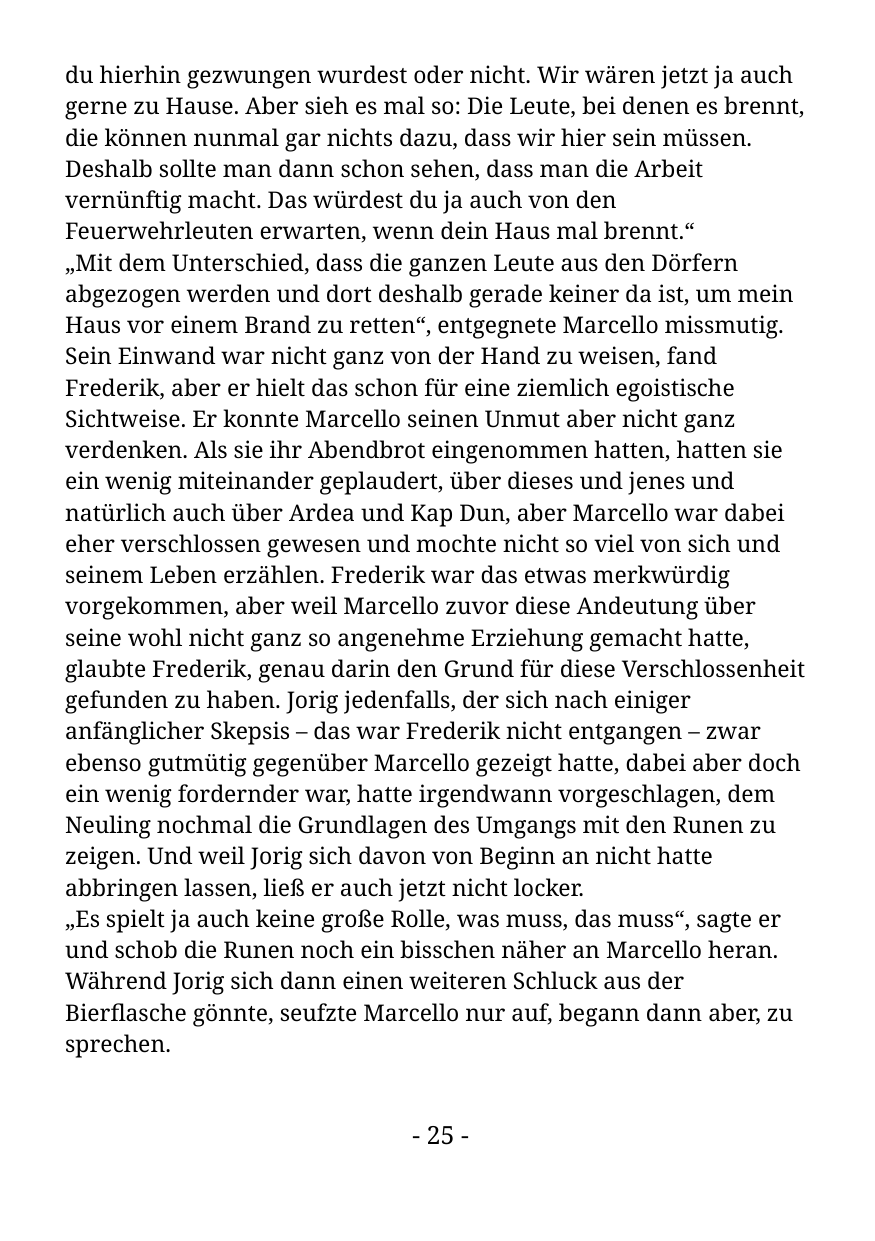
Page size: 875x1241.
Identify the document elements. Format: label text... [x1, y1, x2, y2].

text du hierhin gezwungen wurdest oder nicht. Wir wären jetzt ja auch gerne zu Hause. Aber sieh es mal so: Die Leute, bei denen es brennt, die können nunmal gar nichts dazu, dass wir hier sein müssen. Deshalb sollte man dann schon sehen, dass man die Arbeit vernünftig macht. Das würdest du ja auch von den Feuerwehrleuten erwarten, wenn dein Haus mal brennt.“ [65, 59, 809, 247]
text „Es spielt ja auch keine große Rolle, was muss, das muss“, sagte er und schob die Runen noch ein bisschen näher an Marcello heran. Während Jorig sich dann einen weiteren Schluck aus der Bierflasche gönnte, seufzte Marcello nur auf, begann dann aber, zu sprechen. [65, 903, 809, 1059]
text „Mit dem Unterschied, dass die ganzen Leute aus den Dörfern abgezogen werden und dort deshalb gerade keiner da ist, um mein Haus vor einem Brand zu retten“, entgegnete Marcello missmutig. Sein Einwand war nicht ganz von der Hand zu weisen, fand Frederik, aber er hielt das schon für eine ziemlich egoistische Sichtweise. Er konnte Marcello seinen Unmut aber nicht ganz verdenken. Als sie ihr Abendbrot eingenommen hatten, hatten sie ein wenig miteinander geplaudert, über dieses und jenes und natürlich auch über Ardea und Kap Dun, aber Marcello war dabei eher verschlossen gewesen und mochte nicht so viel von sich und seinem Leben erzählen. Frederik war das etwas merkwürdig vorgekommen, aber weil Marcello zuvor diese Andeutung über seine wohl nicht ganz so angenehme Erziehung gemacht hatte, glaubte Frederik, genau darin den Grund für diese Verschlossenheit gefunden zu haben. Jorig jedenfalls, der sich nach einiger anfänglicher Skepsis – das war Frederik nicht entgangen – zwar ebenso gutmütig gegenüber Marcello gezeigt hatte, dabei aber doch ein wenig fordernder war, hatte irgendwann vorgeschlagen, dem Neuling nochmal die Grundlagen des Umgangs mit den Runen zu zeigen. Und weil Jorig sich davon von Beginn an nicht hatte abbringen lassen, ließ er auch jetzt nicht locker. [65, 247, 809, 903]
